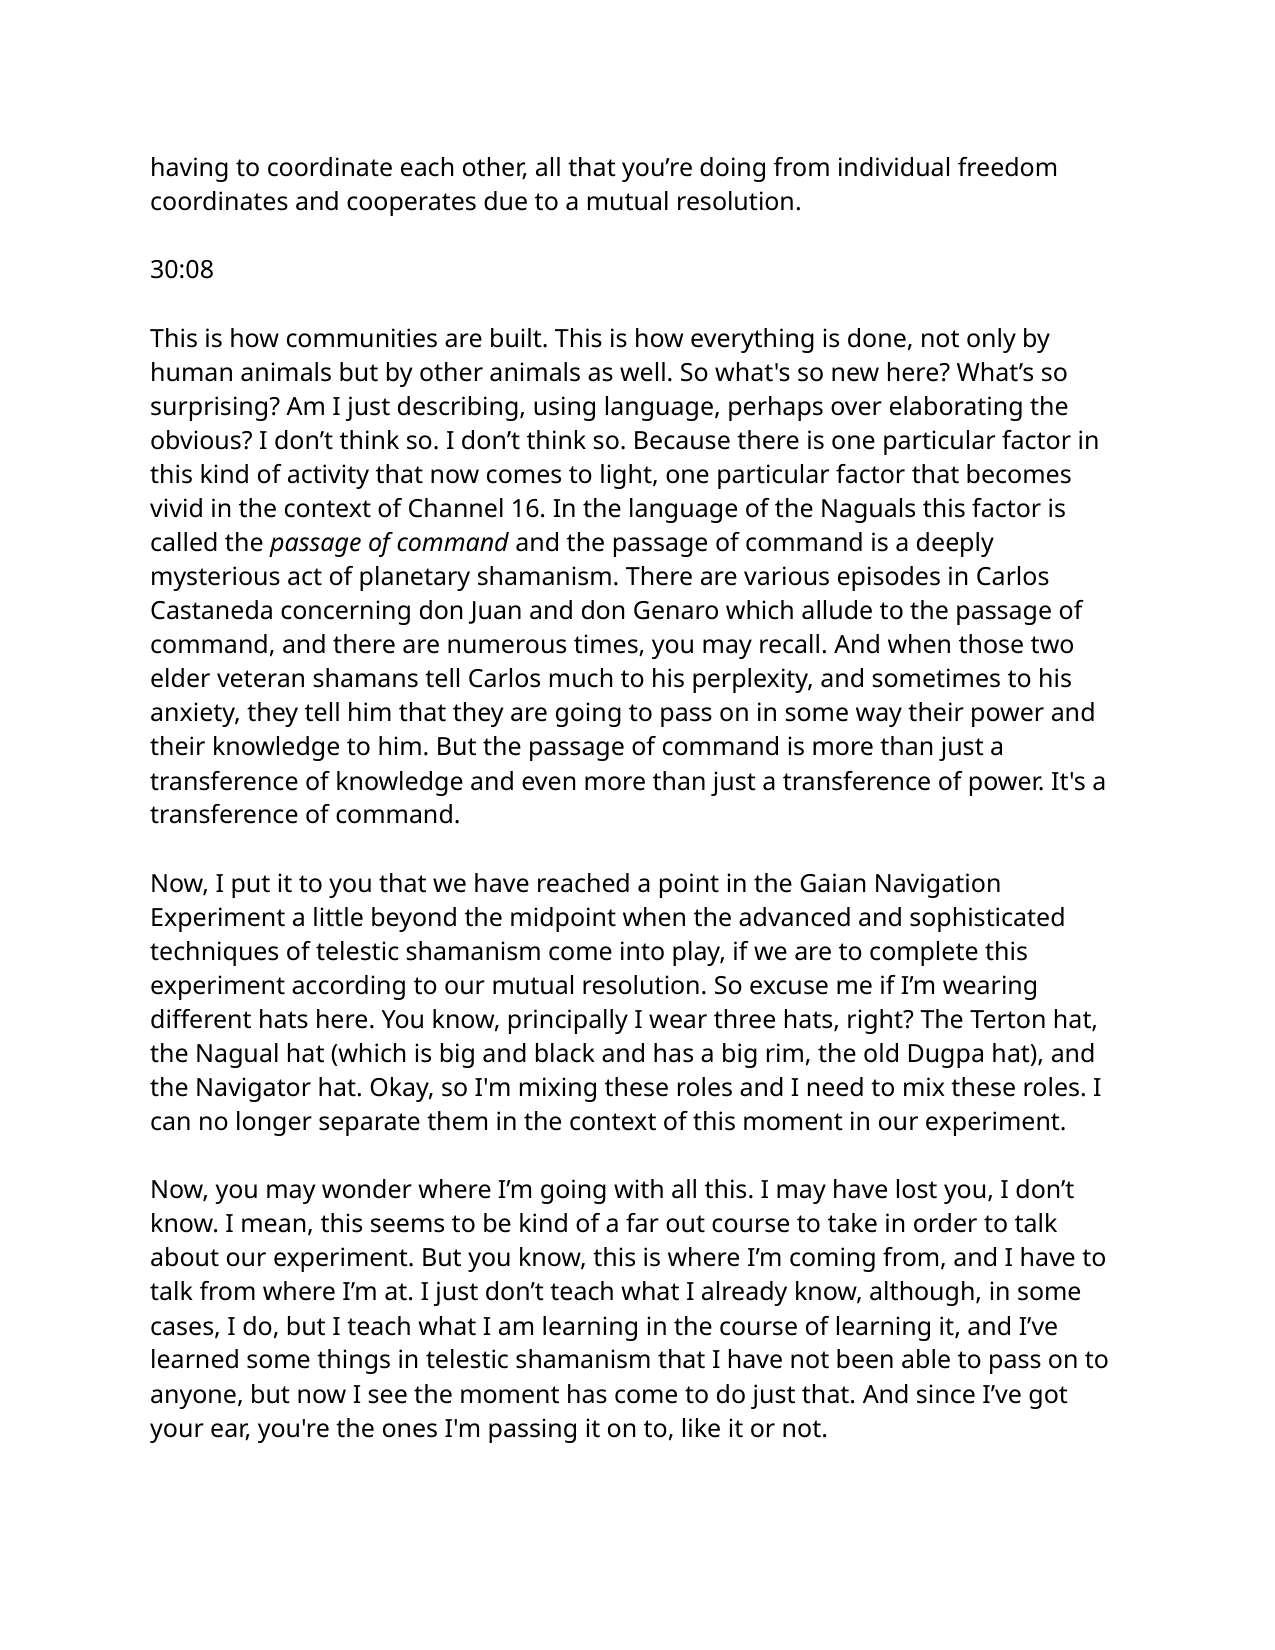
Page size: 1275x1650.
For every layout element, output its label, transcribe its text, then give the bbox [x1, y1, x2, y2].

text Now, you may wonder where I’m going with all this. I may have lost you, I don’t know. I mean, this seems to be kind of a far out course to take in order to talk about our experiment. But you know, this is where I’m coming from, and I have to talk from where I’m at. I just don’t teach what I already know, although, in some cases, I do, but I teach what I am learning in the course of learning it, and I’ve learned some things in telestic shamanism that I have not been able to pass on to anyone, but now I see the moment has come to do just that. And since I’ve got your ear, you're the ones I'm passing it on to, like it or not. [150, 1172, 1125, 1444]
text Now, I put it to you that we have reached a point in the Gaian Navigation Experiment a little beyond the midpoint when the advanced and sophisticated techniques of telestic shamanism come into play, if we are to complete this experiment according to our mutual resolution. So excuse me if I’m wearing different hats here. You know, principally I wear three hats, right? The Terton hat, the Nagual hat (which is big and black and has a big rim, the old Dugpa hat), and the Navigator hat. Okay, so I'm mixing these roles and I need to mix these roles. I can no longer separate them in the context of this moment in our experiment. [150, 865, 1125, 1138]
text 30:08 [150, 252, 1125, 286]
text having to coordinate each other, all that you’re doing from individual freedom coordinates and cooperates due to a mutual resolution. [150, 150, 1125, 218]
text This is how communities are built. This is how everything is done, not only by human animals but by other animals as well. So what's so new here? What’s so surprising? Am I just describing, using language, perhaps over elaborating the obvious? I don’t think so. I don’t think so. Because there is one particular factor in this kind of activity that now comes to light, one particular factor that becomes vivid in the context of Channel 16. In the language of the Naguals this factor is called the passage of command and the passage of command is a deeply mysterious act of planetary shamanism. There are various episodes in Carlos Castaneda concerning don Juan and don Genaro which allude to the passage of command, and there are numerous times, you may recall. And when those two elder veteran shamans tell Carlos much to his perplexity, and sometimes to his anxiety, they tell him that they are going to pass on in some way their power and their knowledge to him. But the passage of command is more than just a transference of knowledge and even more than just a transference of power. It's a transference of command. [150, 320, 1125, 831]
